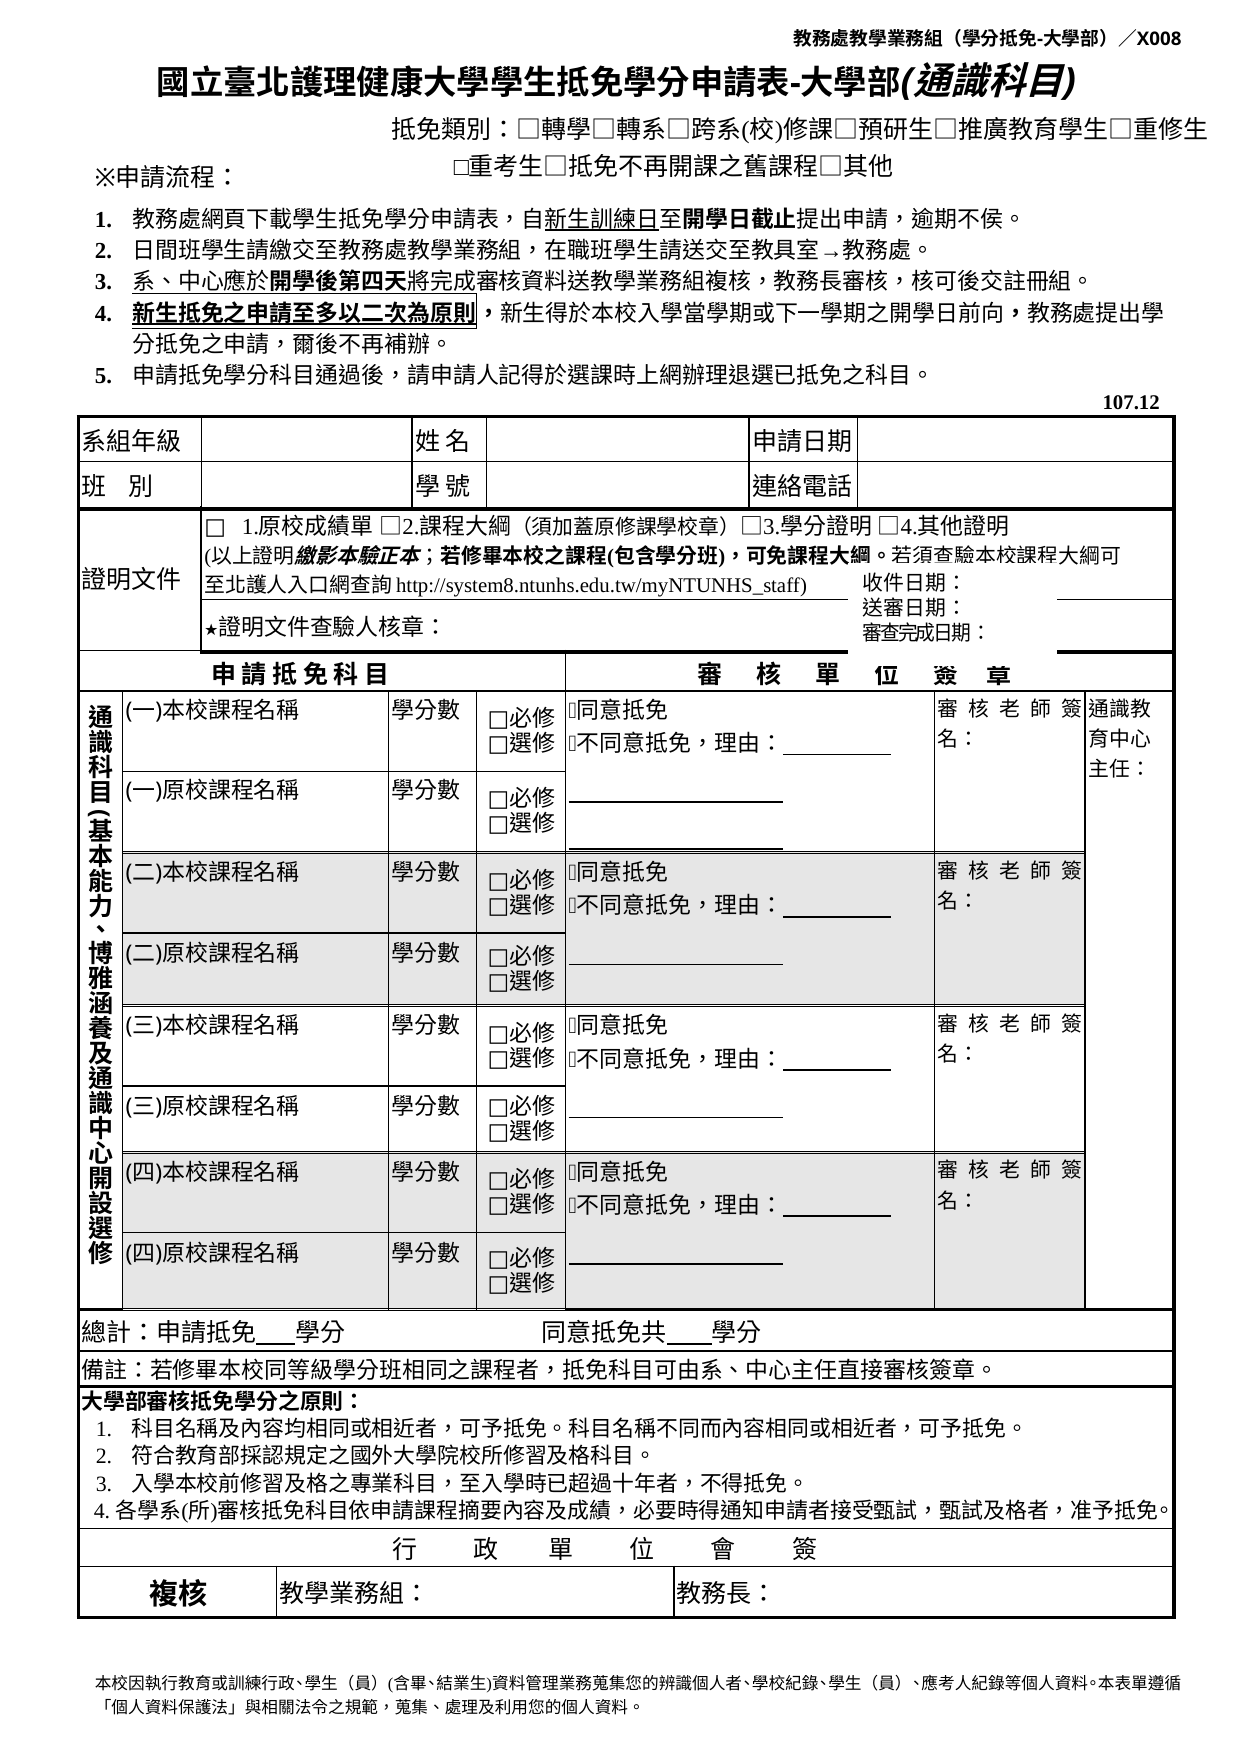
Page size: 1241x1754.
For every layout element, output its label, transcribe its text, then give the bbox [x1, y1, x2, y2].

text □重考生□抵免不再開課之舊課程□其他 [391, 146, 1221, 178]
list 申請抵免學分科目通過後，請申請人記得於選課時上網辦理退選已抵免之科目。 [94, 358, 1175, 390]
table_cell 同意抵免 不同意抵免，理由： [566, 1154, 934, 1308]
list 新生抵免之申請至多以二次為原則，新生得於本校入學當學期或下一學期之開學日前向，教務處提出學分抵免之申請，爾後不再補辦。 [94, 296, 1175, 358]
table_cell 審核老師簽名： [935, 692, 1084, 851]
table_header 系組年級 [80, 418, 201, 461]
table_cell (二)本校課程名稱 [123, 854, 388, 932]
table_cell [202, 462, 411, 506]
table_cell (二)原校課程名稱 [123, 934, 388, 1004]
table_cell [487, 462, 748, 506]
list 日間班學生請繳交至教務處教學業務組，在職班學生請送交至教具室→教務處。 [94, 233, 1175, 265]
table_cell 審 核 單 位 簽 章 [566, 654, 1172, 690]
table_cell (四)原校課程名稱 [123, 1233, 388, 1308]
table_cell □必修 □選修 [477, 934, 565, 1004]
table_cell 學分數 [389, 1007, 476, 1085]
table_cell 申 請 抵 免 科 目 [80, 651, 565, 690]
table_cell 學 號 [413, 462, 486, 506]
text 抵免類別：□轉學□轉系□跨系(校)修課□預研生□推廣教育學生□重修生 [391, 110, 1221, 146]
table_cell 學分數 [389, 1233, 476, 1308]
table_cell 審核老師簽名： [935, 854, 1084, 1004]
table_cell (一)原校課程名稱 [123, 772, 388, 851]
table_cell 學分數 [389, 692, 476, 771]
table_header [487, 418, 748, 461]
table_cell (三)原校課程名稱 [123, 1087, 388, 1151]
text ※申請流程： [94, 102, 1236, 193]
table_cell (四)本校課程名稱 [123, 1154, 388, 1231]
table_cell [1057, 600, 1172, 649]
table_cell 審核老師簽名： [935, 1007, 1084, 1151]
list 教務處網頁下載學生抵免學分申請表，自新生訓練日至開學日截止提出申請，逾期不侯。 [94, 202, 1175, 233]
table_cell 教學業務組： [277, 1567, 673, 1616]
table_cell 同意抵免 不同意抵免，理由： [566, 692, 934, 851]
table_cell □必修 □選修 [477, 1007, 565, 1085]
table_cell 大學部審核抵免學分之原則： 科目名稱及內容均相同或相近者，可予抵免。科目名稱不同而內容相同或相近者，可予抵免。 符合教育部採認規定之國外大學院校所修習及格科目。 入學本校前修習及格之專業科目，至入學時已超過十年者，不得抵免。 4. 各學系(所)審核抵免科目依申請課程摘要內容及成績，必要時得通知申請者接受甄試，甄試及格者，准予抵免。 [80, 1388, 1172, 1528]
table_cell 總計：申請抵免 學分 同意抵免共 學分 [80, 1311, 1172, 1349]
table_cell 同意抵免 不同意抵免，理由： [566, 1007, 934, 1151]
table_cell 1.原校成績單 □2.課程大綱（須加蓋原修課學校章）□3.學分證明 □4.其他證明 (以上證明繳影本驗正本；若修畢本校之課程(包含學分班)，可免課程大綱。若須查驗本校課程大綱可至北護人入口網查詢http://system8.ntunhs.edu.tw/myNTUNHS_staff) [202, 511, 1172, 666]
table_cell 證明文件 [80, 511, 200, 649]
list 系、中心應於開學後第四天將完成審核資料送教學業務組複核，教務長審核，核可後交註冊組。 [94, 265, 1175, 296]
table_cell □必修 □選修 [477, 772, 565, 851]
table_cell [858, 462, 1172, 506]
table_cell 學分數 [389, 1154, 476, 1231]
table_cell □必修 □選修 [477, 692, 565, 771]
table_cell 學分數 [389, 934, 476, 1004]
table_cell 學分數 [389, 854, 476, 932]
table_cell 學分數 [389, 1087, 476, 1151]
text 國立臺北護理健康大學學生抵免學分申請表-大學部(通識科目) [94, 51, 1138, 105]
table_header 姓 名 [413, 418, 486, 461]
table_cell 審核老師簽名： [935, 1154, 1084, 1308]
table_cell 通識科目 (基本能力、博雅涵養及通識中心開設選修課) [80, 692, 122, 1308]
table_cell 行 政 單 位 會 簽 [80, 1529, 1172, 1566]
table_cell □必修 □選修 [477, 1087, 565, 1151]
table_cell (三)本校課程名稱 [123, 1007, 388, 1085]
table_cell □必修 □選修 [477, 1154, 565, 1231]
table_cell ★證明文件查驗人核章： [202, 600, 848, 649]
table_cell 學分數 [389, 772, 476, 851]
table_cell (一)本校課程名稱 [123, 692, 388, 771]
text 107.12 [94, 390, 1175, 415]
table_cell 同意抵免 不同意抵免，理由： [566, 854, 934, 1004]
table_cell □必修 □選修 [477, 854, 565, 932]
table_cell 複核 [80, 1567, 276, 1616]
table_cell 班 別 [80, 462, 201, 506]
table_header 申請日期 [750, 418, 857, 461]
table_header [858, 418, 1172, 461]
table_cell 通識教育中心主任： [1086, 692, 1172, 1308]
table_header [202, 418, 411, 461]
table_cell 連絡電話 [750, 462, 857, 506]
table_cell 備註：若修畢本校同等級學分班相同之課程者，抵免科目可由系、中心主任直接審核簽章。 [80, 1352, 1172, 1385]
table_cell 教務長： [675, 1567, 1172, 1616]
table_cell □必修 □選修 [477, 1233, 565, 1308]
